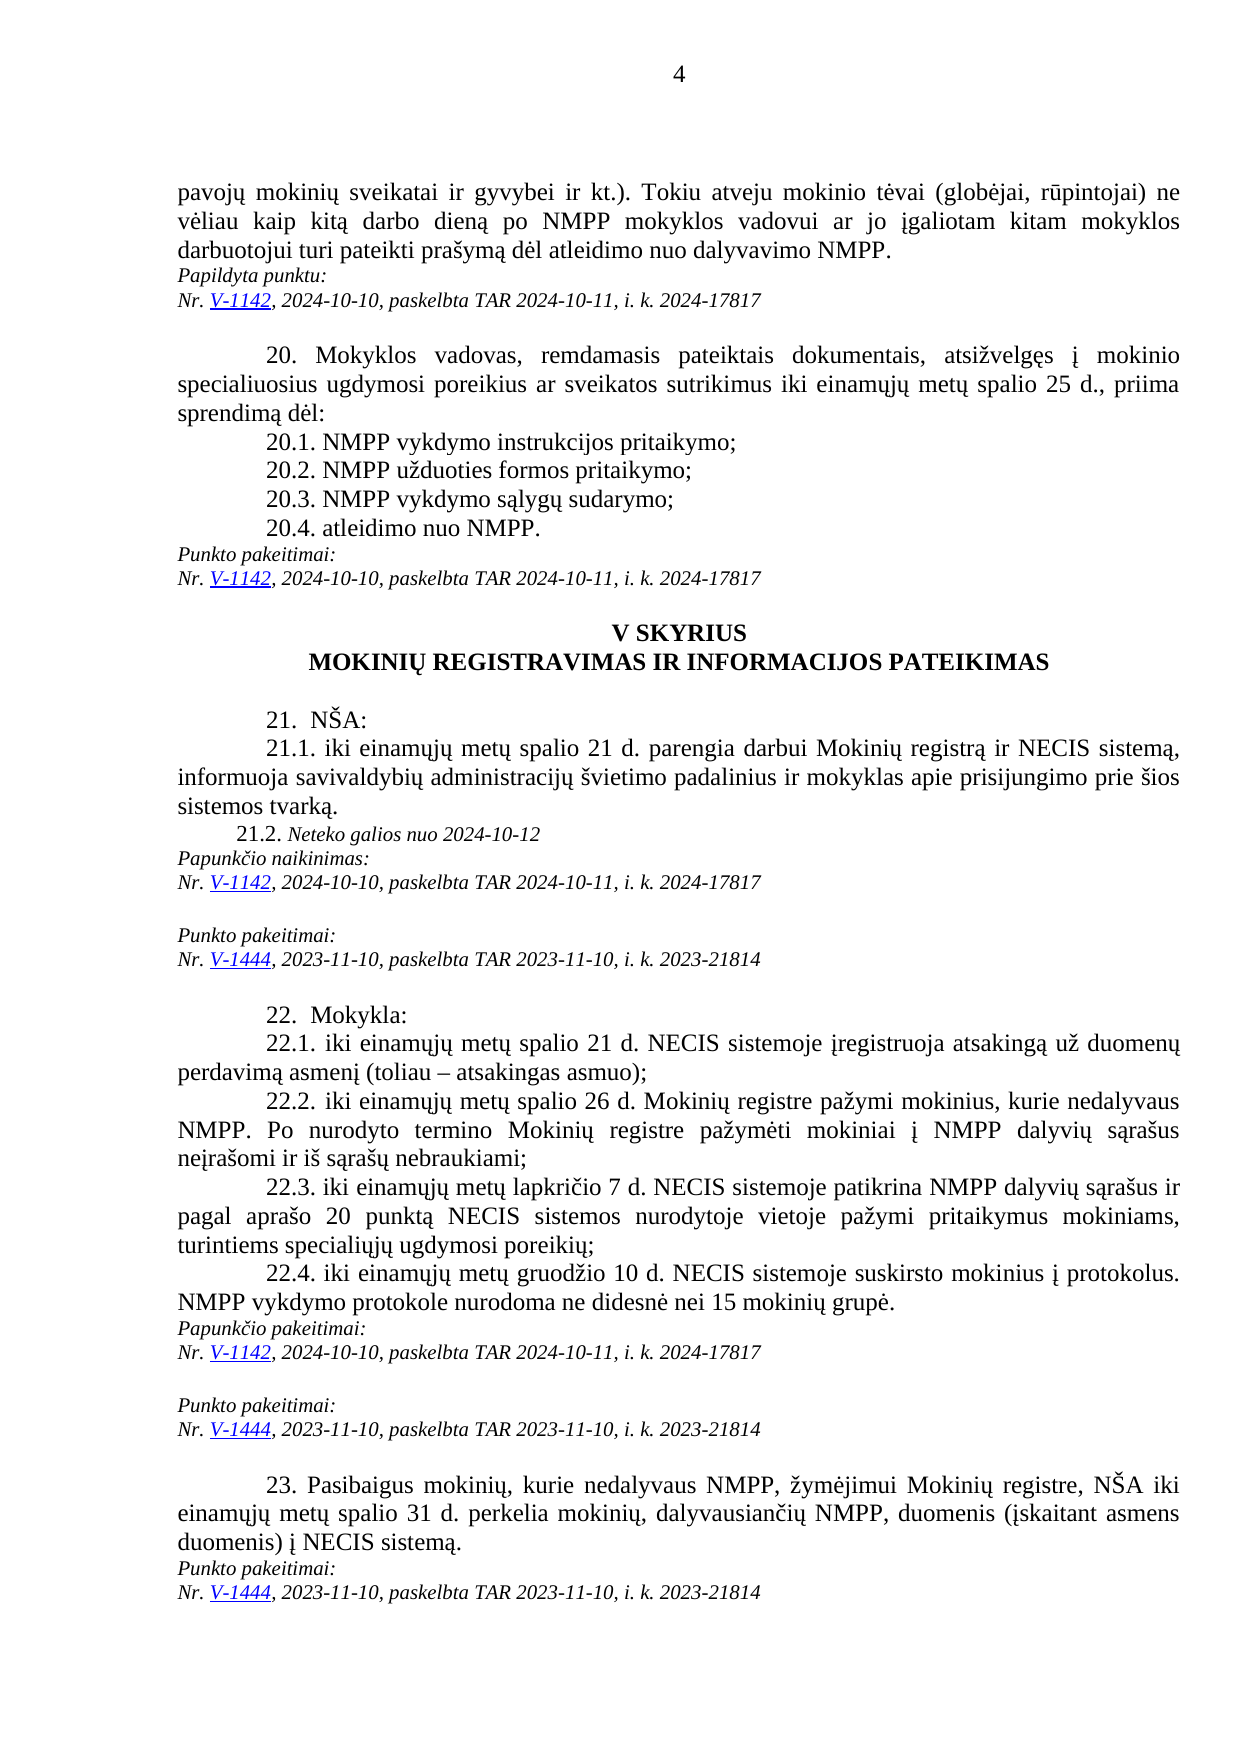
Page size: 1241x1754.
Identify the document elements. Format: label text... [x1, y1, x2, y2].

text Nr. V-1444, 2023-11-10, paskelbta TAR 2023-11-10, i. k. 2023-21814 [177, 1417, 1181, 1441]
text 22. Mokykla: [177, 1000, 1181, 1028]
text Nr. V-1142, 2024-10-10, paskelbta TAR 2024-10-11, i. k. 2024-17817 [177, 287, 1181, 312]
text 22.4. iki einamųjų metų gruodžio 10 d. NECIS sistemoje suskirsto mokinius į protokolus. NMPP vykdymo protokole nurodoma ne didesnė nei 15 mokinių grupė. [177, 1258, 1181, 1316]
text Nr. V-1444, 2023-11-10, paskelbta TAR 2023-11-10, i. k. 2023-21814 [177, 947, 1181, 971]
text 21.1. iki einamųjų metų spalio 21 d. parengia darbui Mokinių registrą ir NECIS sistemą, informuoja savivaldybių administracijų švietimo padalinius ir mokyklas apie prisijungimo prie šios sistemos tvarką. [177, 733, 1181, 820]
text 20.3. NMPP vykdymo sąlygų sudarymo; [177, 484, 1181, 513]
text pavojų mokinių sveikatai ir gyvybei ir kt.). Tokiu atveju mokinio tėvai (globėjai, rūpintojai) ne vėliau kaip kitą darbo dieną po NMPP mokyklos vadovui ar jo įgaliotam kitam mokyklos darbuotojui turi pateikti prašymą dėl atleidimo nuo dalyvavimo NMPP. [177, 177, 1181, 263]
text 22.1. iki einamųjų metų spalio 21 d. NECIS sistemoje įregistruoja atsakingą už duomenų perdavimą asmenį (toliau – atsakingas asmuo); [177, 1028, 1181, 1086]
text 21. NŠA: [177, 705, 1181, 733]
text Nr. V-1142, 2024-10-10, paskelbta TAR 2024-10-11, i. k. 2024-17817 [177, 566, 1181, 590]
text 20.1. NMPP vykdymo instrukcijos pritaikymo; [177, 427, 1181, 455]
text Nr. V-1142, 2024-10-10, paskelbta TAR 2024-10-11, i. k. 2024-17817 [177, 1340, 1181, 1364]
text 22.3. iki einamųjų metų lapkričio 7 d. NECIS sistemoje patikrina NMPP dalyvių sąrašus ir pagal aprašo 20 punktą NECIS sistemos nurodytoje vietoje pažymi pritaikymus mokiniams, turintiems specialiųjų ugdymosi poreikių; [177, 1172, 1181, 1258]
text Papunkčio naikinimas: [177, 846, 1181, 870]
text Papildyta punktu: [177, 263, 1181, 287]
text 20. Mokyklos vadovas, remdamasis pateiktais dokumentais, atsižvelgęs į mokinio specialiuosius ugdymosi poreikius ar sveikatos sutrikimus iki einamųjų metų spalio 25 d., priima sprendimą dėl: [177, 340, 1181, 427]
text 23. Pasibaigus mokinių, kurie nedalyvaus NMPP, žymėjimui Mokinių registre, NŠA iki einamųjų metų spalio 31 d. perkelia mokinių, dalyvausiančių NMPP, duomenis (įskaitant asmens duomenis) į NECIS sistemą. [177, 1470, 1181, 1556]
text Punkto pakeitimai: [177, 1556, 1181, 1580]
text Nr. V-1444, 2023-11-10, paskelbta TAR 2023-11-10, i. k. 2023-21814 [177, 1580, 1181, 1604]
text Punkto pakeitimai: [177, 923, 1181, 947]
text 22.2. iki einamųjų metų spalio 26 d. Mokinių registre pažymi mokinius, kurie nedalyvaus NMPP. Po nurodyto termino Mokinių registre pažymėti mokiniai į NMPP dalyvių sąrašus neįrašomi ir iš sąrašų nebraukiami; [177, 1086, 1181, 1172]
text 20.2. NMPP užduoties formos pritaikymo; [177, 455, 1181, 484]
text Punkto pakeitimai: [177, 542, 1181, 566]
text Nr. V-1142, 2024-10-10, paskelbta TAR 2024-10-11, i. k. 2024-17817 [177, 870, 1181, 894]
text V SKYRIUS [177, 618, 1181, 647]
text 20.4. atleidimo nuo NMPP. [177, 513, 1181, 542]
text MOKINIŲ REGISTRAVIMAS IR INFORMACIJOS PATEIKIMAS [177, 647, 1181, 676]
text Punkto pakeitimai: [177, 1393, 1181, 1417]
text 21.2. Neteko galios nuo 2024-10-12 [177, 820, 1181, 846]
text Papunkčio pakeitimai: [177, 1316, 1181, 1340]
